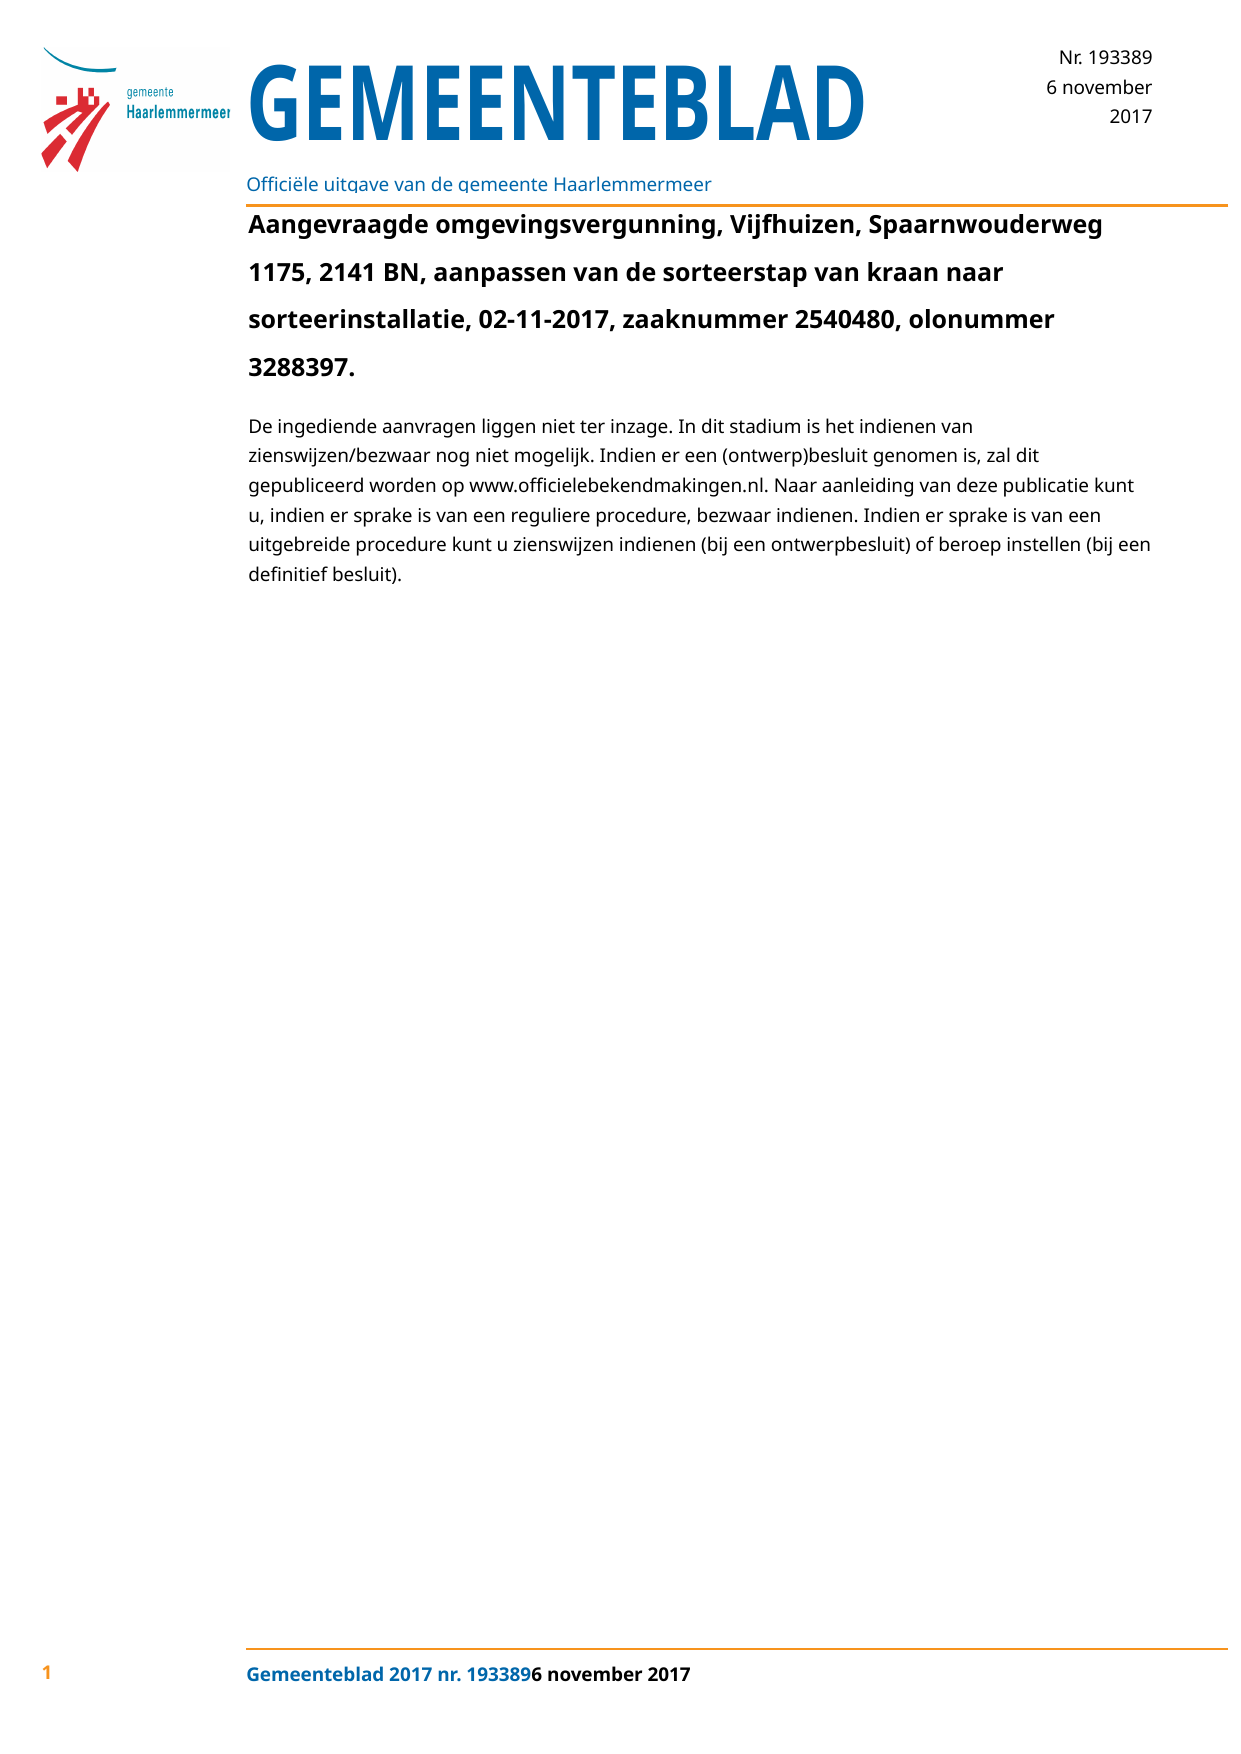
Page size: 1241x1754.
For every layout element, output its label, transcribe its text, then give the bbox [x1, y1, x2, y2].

picture [41, 47, 231, 172]
text De ingediende aanvragen liggen niet ter inzage. In dit stadium is het indienen van zienswijzen/bezwaar nog niet mogelijk. Indien er een (ontwerp)besluit genomen is, zal dit gepubliceerd worden op www.officielebekendmakingen.nl. Naar aanleiding van deze publicatie kunt u, indien er sprake is van een reguliere procedure, bezwaar indienen. Indien er sprake is van een uitgebreide procedure kunt u zienswijzen indienen (bij een ontwerpbesluit) of beroep instellen (bij een definitief besluit). [248, 413, 1152, 587]
text Aangevraagde omgevingsvergunning, Vijfhuizen, Spaarnwouderweg 1175, 2141 BN, aanpassen van de sorteerstap van kraan naar sorteerinstallatie, 02-11-2017, zaaknummer 2540480, olonummer 3288397. [248, 207, 1152, 384]
